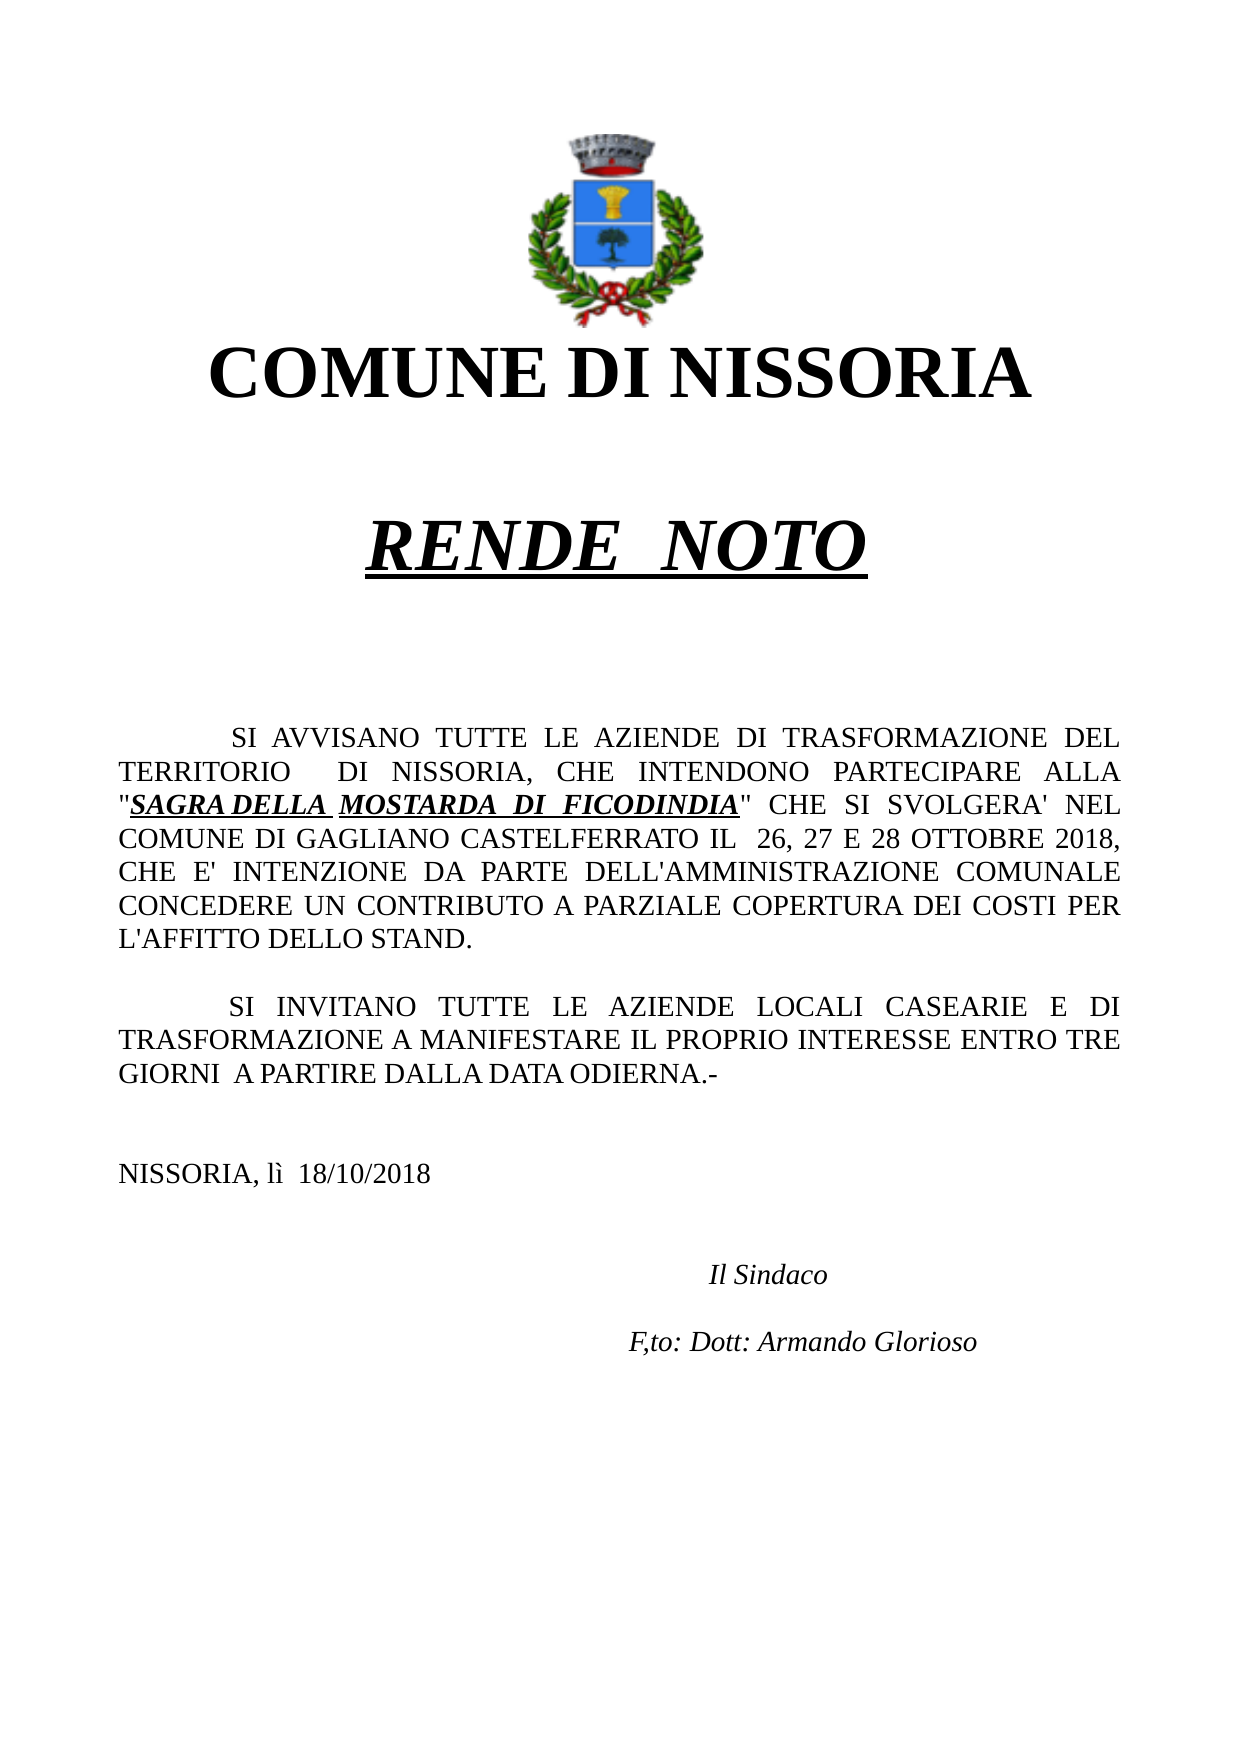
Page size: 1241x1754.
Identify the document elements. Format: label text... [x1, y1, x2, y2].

text SI AVVISANO TUTTE LE AZIENDE DI TRASFORMAZIONE DEL TERRITORIO DI NISSORIA, CHE INTENDONO PARTECIPARE ALLA "SAGRA DELLA MOSTARDA DI FICODINDIA" CHE SI SVOLGERA' NEL COMUNE DI GAGLIANO CASTELFERRATO IL 26, 27 E 28 OTTOBRE 2018, CHE E' INTENZIONE DA PARTE DELL'AMMINISTRAZIONE COMUNALE CONCEDERE UN CONTRIBUTO A PARZIALE COPERTURA DEI COSTI PER L'AFFITTO DELLO STAND. [118, 720, 1122, 955]
text COMUNE DI NISSORIA [118, 118, 1122, 414]
text F,to: Dott: Armando Glorioso [118, 1324, 1122, 1358]
text RENDE NOTO [118, 500, 1122, 586]
picture [528, 134, 704, 328]
text SI INVITANO TUTTE LE AZIENDE LOCALI CASEARIE E DI TRASFORMAZIONE A MANIFESTARE IL PROPRIO INTERESSE ENTRO TRE GIORNI A PARTIRE DALLA DATA ODIERNA.- [118, 989, 1122, 1089]
text Il Sindaco [118, 1257, 1122, 1291]
text NISSORIA, lì 18/10/2018 [118, 1156, 1122, 1190]
